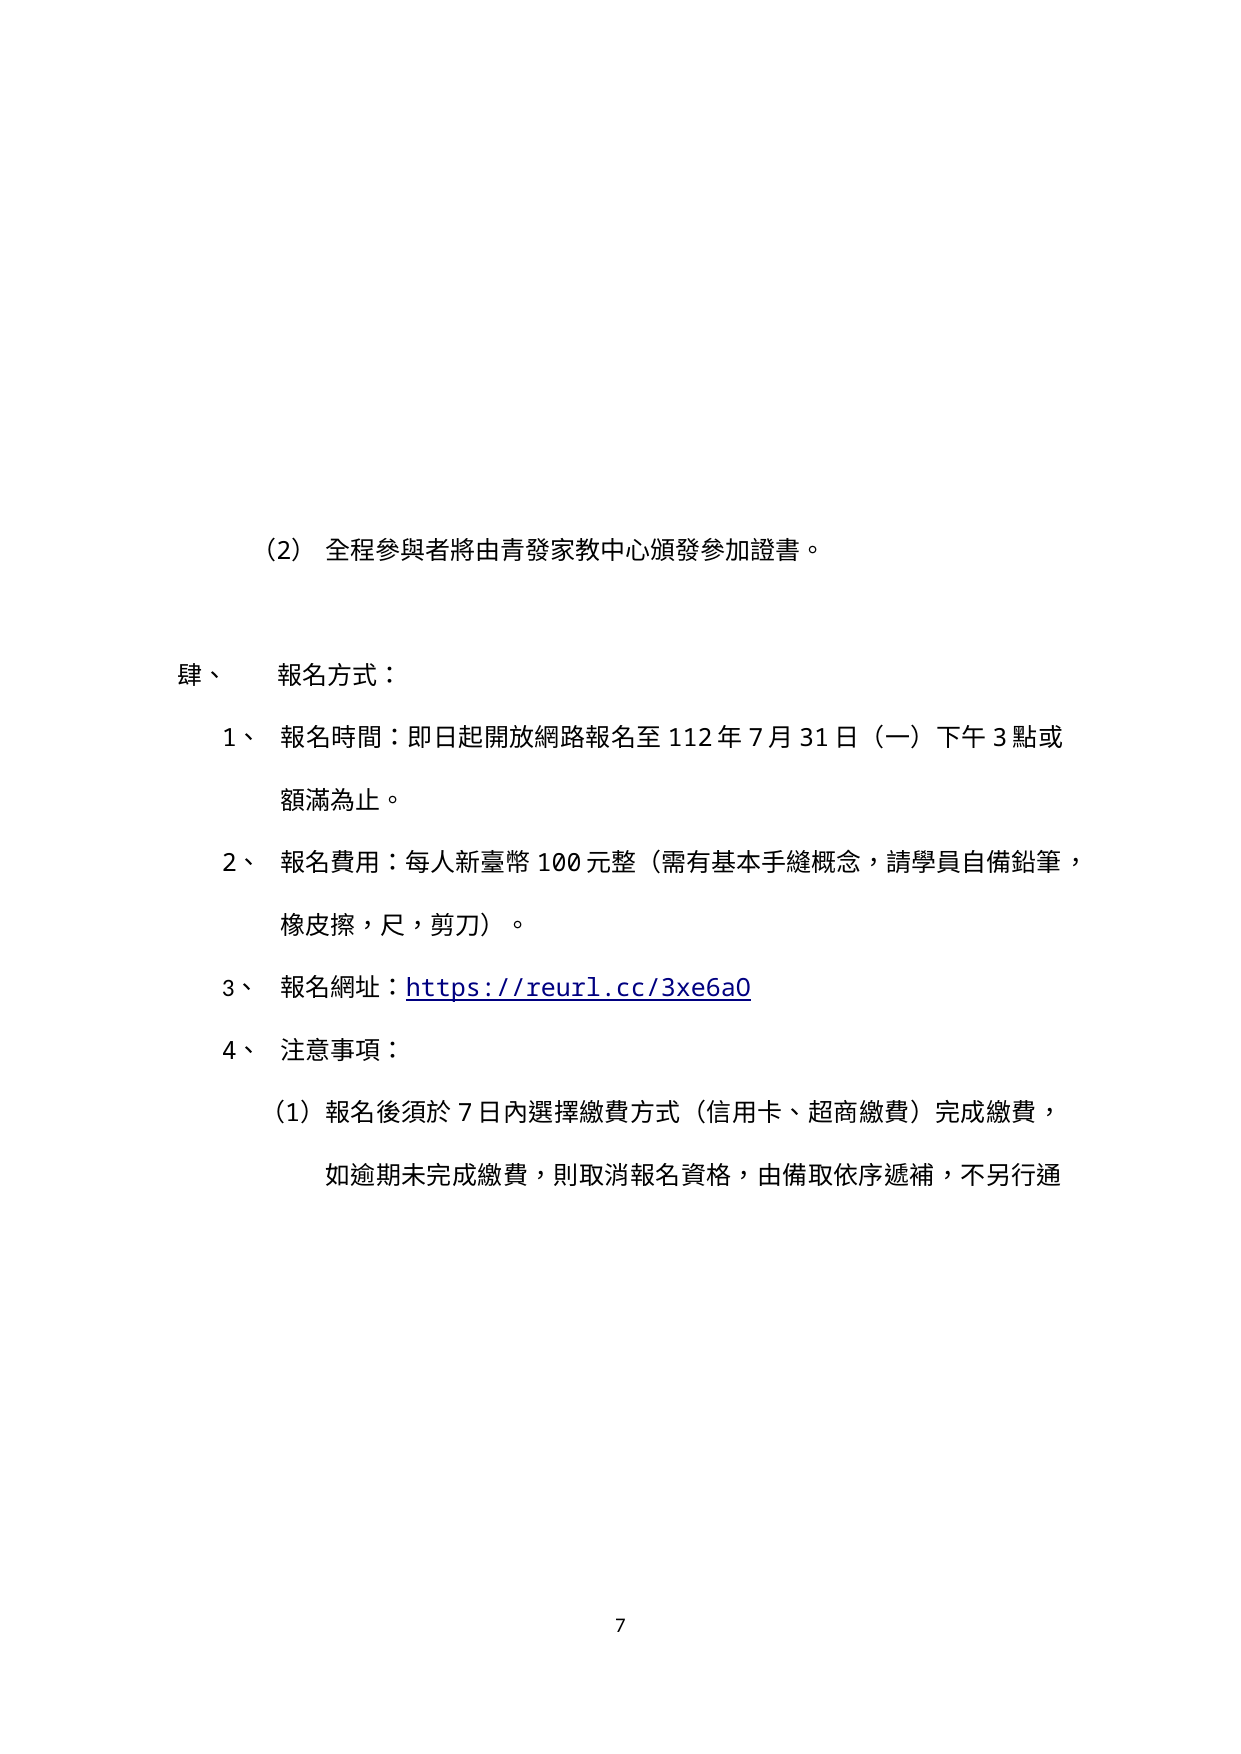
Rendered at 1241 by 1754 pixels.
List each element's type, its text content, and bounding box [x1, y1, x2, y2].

list 報名方式： [177, 632, 1063, 694]
list 報名費用：每人新臺幣100元整（需有基本手縫概念，請學員自備鉛筆，橡皮擦，尺，剪刀）。 [222, 819, 1063, 944]
list 報名時間：即日起開放網路報名至112年7月31日（一）下午3點或額滿為止。 [222, 694, 1063, 819]
list 報名網址：https://reurl.cc/3xe6aO [222, 944, 1063, 1007]
list 全程參與者將由青發家教中心頒發參加證書。 [251, 507, 1063, 569]
list 報名後須於7日內選擇繳費方式（信用卡、超商繳費）完成繳費，如逾期未完成繳費，則取消報名資格，由備取依序遞補，不另行通知。 [325, 1069, 1063, 1194]
list 注意事項： [222, 1007, 1063, 1069]
